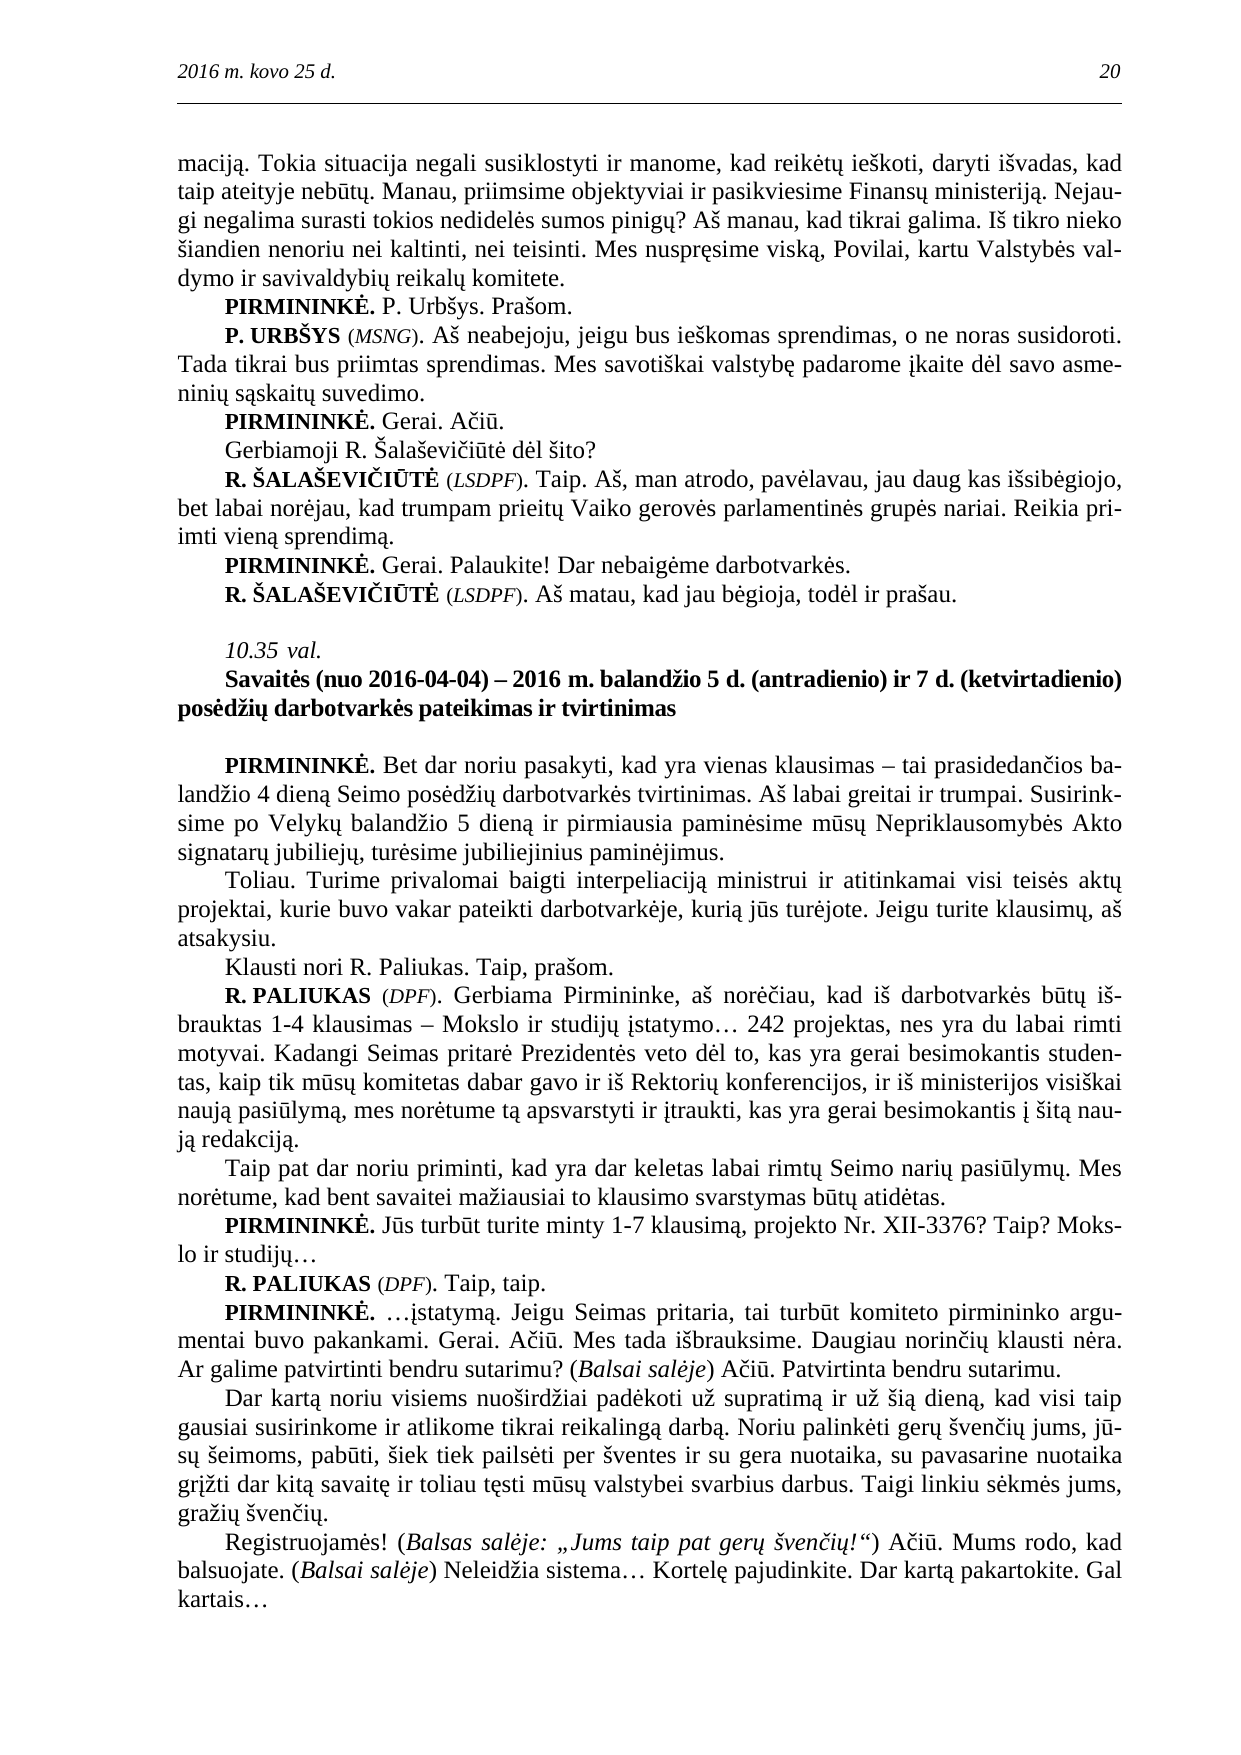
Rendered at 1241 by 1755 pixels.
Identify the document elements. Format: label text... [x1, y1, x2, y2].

text R. PALIUKAS (DPF). Ger­bia­ma Pir­mi­nin­ke, aš no­rė­čiau, kad iš dar­bo­tvarkės bū­tų iš­brauk­tas 1-4 klau­si­mas – Moks­lo ir stu­di­jų įsta­ty­mo… 242 pro­jek­tas, nes yra du la­bai rim­ti mo­ty­vai. Ka­dan­gi Sei­mas pri­ta­rė Pre­zi­den­tės ve­to dėl to, kas yra ge­rai be­si­mo­kan­tis stu­den­tas, kaip tik mū­sų ko­mi­te­tas da­bar ga­vo ir iš Rek­to­rių kon­fe­ren­ci­jos, ir iš mi­nis­te­ri­jos vi­siš­kai nau­ją pa­siū­ly­mą, mes no­rė­tu­me tą ap­svars­ty­ti ir įtrauk­ti, kas yra ge­rai be­si­mo­kan­tis į ši­tą nau­ją re­dak­ci­ją. [177, 980, 1122, 1153]
text Sa­vai­tės (nuo 2016-04-04) – 2016 m. ba­lan­džio 5 d. (ant­ra­die­nio) ir 7 d. (ket­vir­ta­die­nio) po­sė­džių dar­bo­tvarkės pa­tei­ki­mas ir tvir­ti­ni­mas [177, 664, 1122, 722]
text PIRMININKĖ. P. Urb­šys. Pra­šom. [177, 291, 1122, 320]
text To­liau. Tu­ri­me pri­va­lo­mai baig­ti in­ter­pe­lia­ci­ją mi­nist­rui ir ati­tin­ka­mai vi­si tei­sės ak­tų pro­jek­tai, ku­rie bu­vo va­kar pa­teik­ti dar­bo­tvarkėje, ku­rią jūs tu­rė­jo­te. Jei­gu tu­ri­te klau­si­mų, aš at­sa­ky­siu. [177, 865, 1122, 952]
text PIRMININKĖ. Jūs tur­būt tu­ri­te min­ty 1-7 klausimą, projekto Nr. XII-3376? Taip? Moks­lo ir stu­di­jų… [177, 1210, 1122, 1268]
text P. URBŠYS (MSNG). Aš ne­abe­jo­ju, jei­gu bus ieš­ko­mas spren­di­mas, o ne no­ras su­si­do­ro­ti. Ta­da tik­rai bus pri­im­tas spren­di­mas. Mes sa­vo­tiš­kai vals­ty­bę pa­da­ro­me įkai­te dėl sa­vo as­me­ni­nių są­skai­tų su­ve­di­mo. [177, 320, 1122, 406]
text PIRMININKĖ. Bet dar no­riu pa­sa­ky­ti, kad yra vie­nas klau­si­mas – tai pra­si­de­dan­čios ba­lan­džio 4 die­ną Sei­mo po­sė­džių dar­bo­tvarkės tvir­ti­ni­mas. Aš la­bai grei­tai ir trum­pai. Su­si­rink­si­me po Ve­ly­kų ba­lan­džio 5 die­ną ir pir­miau­sia pa­mi­nė­si­me mū­sų Ne­pri­klau­so­my­bės Ak­to sig­na­ta­rų ju­bi­lie­jų, tu­rė­si­me ju­bi­lie­ji­nius pa­mi­nė­ji­mus. [177, 750, 1122, 865]
text R. ŠALAŠEVIČIŪTĖ (LSDPF). Taip. Aš, man at­ro­do, pa­vė­la­vau, jau daug kas iš­si­bė­gio­jo, bet la­bai no­rė­jau, kad trum­pam pri­ei­tų Vai­ko ge­ro­vės par­la­men­ti­nės gru­pės na­riai. Rei­kia pri­im­ti vie­ną spren­di­mą. [177, 464, 1122, 550]
text Ger­bia­mo­ji R. Ša­la­še­vi­čiū­tė dėl ši­to? [177, 435, 1122, 464]
text Dar kar­tą no­riu vi­siems nuo­šir­džiai pa­dė­ko­ti už su­pra­ti­mą ir už šią die­ną, kad vi­si taip gau­siai su­si­rin­ko­me ir at­li­ko­me tik­rai rei­ka­lin­gą dar­bą. No­riu pa­lin­kė­ti ge­rų šven­čių jums, jū­sų šei­moms, pa­bū­ti, šiek tiek pail­sė­ti per šven­tes ir su ge­ra nuo­tai­ka, su pa­va­sa­ri­ne nuo­tai­ka grįž­ti dar ki­tą sa­vai­tę ir to­liau tęs­ti mū­sų vals­ty­bei svar­bius dar­bus. Tai­gi lin­kiu sėk­mės jums, gra­žių šven­čių. [177, 1383, 1122, 1527]
text R. PALIUKAS (DPF). Taip, taip. [177, 1268, 1122, 1297]
text PIRMININKĖ. Ge­rai. Ačiū. [177, 406, 1122, 435]
text Taip pat dar no­riu pri­min­ti, kad yra dar ke­le­tas la­bai rim­tų Sei­mo na­rių pa­siū­ly­mų. Mes no­rė­tu­me, kad bent sa­vai­tei ma­žiau­siai to klau­si­mo svars­ty­mas bū­tų ati­dė­tas. [177, 1153, 1122, 1210]
text PIRMININKĖ. …įsta­ty­mą. Jei­gu Sei­mas pri­ta­ria, tai tur­būt ko­mi­te­to pir­mi­nin­ko ar­gu­men­tai bu­vo pa­kan­ka­mi. Ge­rai. Ačiū. Mes ta­da iš­brauk­si­me. Dau­giau no­rin­čių klaus­ti nė­ra. Ar ga­li­me pa­tvir­tin­ti ben­dru su­ta­ri­mu? (Bal­sai sa­lė­je) Ačiū. Pa­tvir­tin­ta ben­dru su­ta­ri­mu. [177, 1297, 1122, 1383]
text ma­ci­ją. To­kia si­tu­a­ci­ja ne­ga­li su­si­klos­ty­ti ir ma­no­me, kad rei­kė­tų ieš­ko­ti, da­ry­ti iš­va­das, kad taip at­ei­ty­je ne­bū­tų. Ma­nau, pri­im­si­me ob­jek­ty­viai ir pa­si­kvie­si­me Fi­nan­sų mi­nis­te­ri­ją. Ne­jau­gi ne­ga­li­ma su­ras­ti to­kios ne­di­de­lės su­mos pi­ni­gų? Aš ma­nau, kad tik­rai ga­li­ma. Iš tik­ro nie­ko šian­dien ne­no­riu nei kal­tin­ti, nei tei­sin­ti. Mes nu­sprę­si­me vis­ką, Po­vi­lai, kar­tu Vals­ty­bės val­dy­mo ir sa­vi­val­dy­bių rei­ka­lų ko­mi­te­te. [177, 148, 1122, 291]
text Re­gist­ruo­ja­mės! (Bal­sas sa­lė­je: „Jums taip pat ge­rų šven­čių!“) Ačiū. Mums ro­do, kad bal­suo­ja­te. (Bal­sai sa­lė­je) Ne­lei­džia sis­te­ma… Kor­te­lę pa­ju­din­ki­te. Dar kar­tą pa­kar­to­ki­te. Gal kar­tais… [177, 1527, 1122, 1613]
text R. ŠALAŠEVIČIŪTĖ (LSDPF). Aš ma­tau, kad jau bė­gio­ja, to­dėl ir pra­šau. [177, 579, 1122, 608]
text 10.35 val. [224, 636, 1122, 664]
text PIRMININKĖ. Ge­rai. Pa­lau­ki­te! Dar ne­bai­gė­me dar­bo­tvarkės. [177, 550, 1122, 579]
text Klaus­ti no­ri R. Pa­liu­kas. Taip, pra­šom. [177, 952, 1122, 980]
